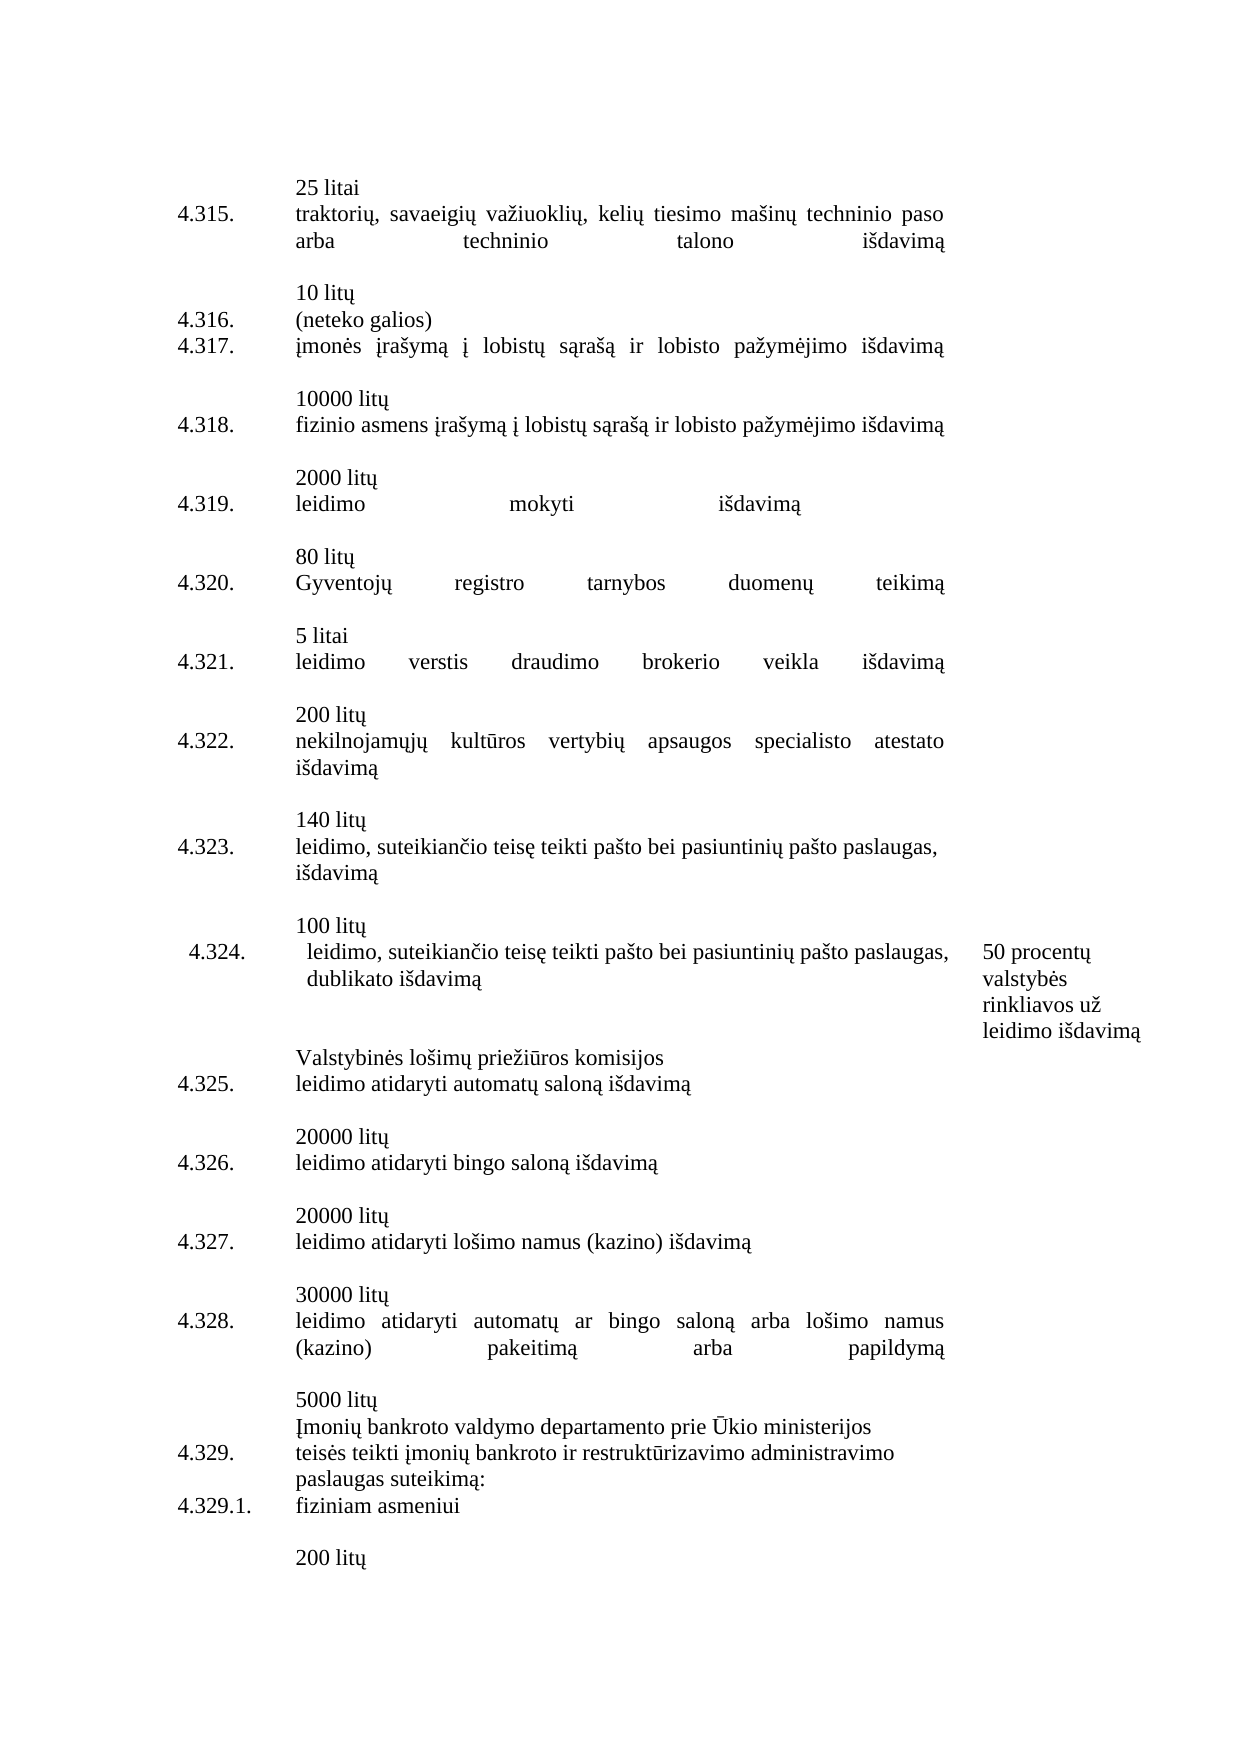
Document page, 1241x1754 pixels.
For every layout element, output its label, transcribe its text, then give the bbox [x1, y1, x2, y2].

table_header leidimo, suteikiančio teisę teikti pašto bei pasiuntinių pašto paslaugas, dublikato išdavimą [295, 938, 971, 1044]
table_header 50 procentų valstybės rinkliavos už leidimo išdavimą [971, 938, 1163, 1044]
text 4.320. Gyventojų registro tarnybos duomenų teikimą 5 litai [177, 569, 945, 648]
text 4.329.1. fiziniam asmeniui 200 litų [177, 1492, 945, 1571]
text 4.322. nekilnojamųjų kultūros vertybių apsaugos specialisto atestato išdavimą 140 litų [177, 727, 945, 833]
text 4.318. fizinio asmens įrašymą į lobistų sąrašą ir lobisto pažymėjimo išdavimą 2000 litų [177, 411, 945, 490]
text 4.325. leidimo atidaryti automatų saloną išdavimą 20000 litų [177, 1070, 945, 1149]
text 4.328. leidimo atidaryti automatų ar bingo saloną arba lošimo namus (kazino) pakeitimą arba papildymą 5000 litų [177, 1307, 945, 1413]
text 4.317. įmonės įrašymą į lobistų sąrašą ir lobisto pažymėjimo išdavimą 10000 litų [177, 332, 945, 411]
text 4.321. leidimo verstis draudimo brokerio veikla išdavimą 200 litų [177, 648, 945, 727]
text 4.329. teisės teikti įmonių bankroto ir restruktūrizavimo administravimo paslaugas suteikimą: [177, 1439, 945, 1492]
text 4.326. leidimo atidaryti bingo saloną išdavimą 20000 litų [177, 1149, 945, 1228]
text Valstybinės lošimų priežiūros komisijos [177, 1044, 945, 1070]
text 4.327. leidimo atidaryti lošimo namus (kazino) išdavimą 30000 litų [177, 1228, 945, 1307]
table_header 4.324. [177, 938, 295, 1044]
text 4.319. leidimo mokyti išdavimą 80 litų [177, 490, 945, 569]
text 4.316. (neteko galios) [177, 306, 945, 332]
text 25 litai [177, 148, 945, 200]
text Įmonių bankroto valdymo departamento prie Ūkio ministerijos [177, 1413, 945, 1439]
text 4.315. traktorių, savaeigių važiuoklių, kelių tiesimo mašinų techninio paso arba techninio talono išdavimą 10 litų [177, 200, 945, 306]
text 4.323. leidimo, suteikiančio teisę teikti pašto bei pasiuntinių pašto paslaugas, išdavimą 100 litų [177, 833, 945, 938]
